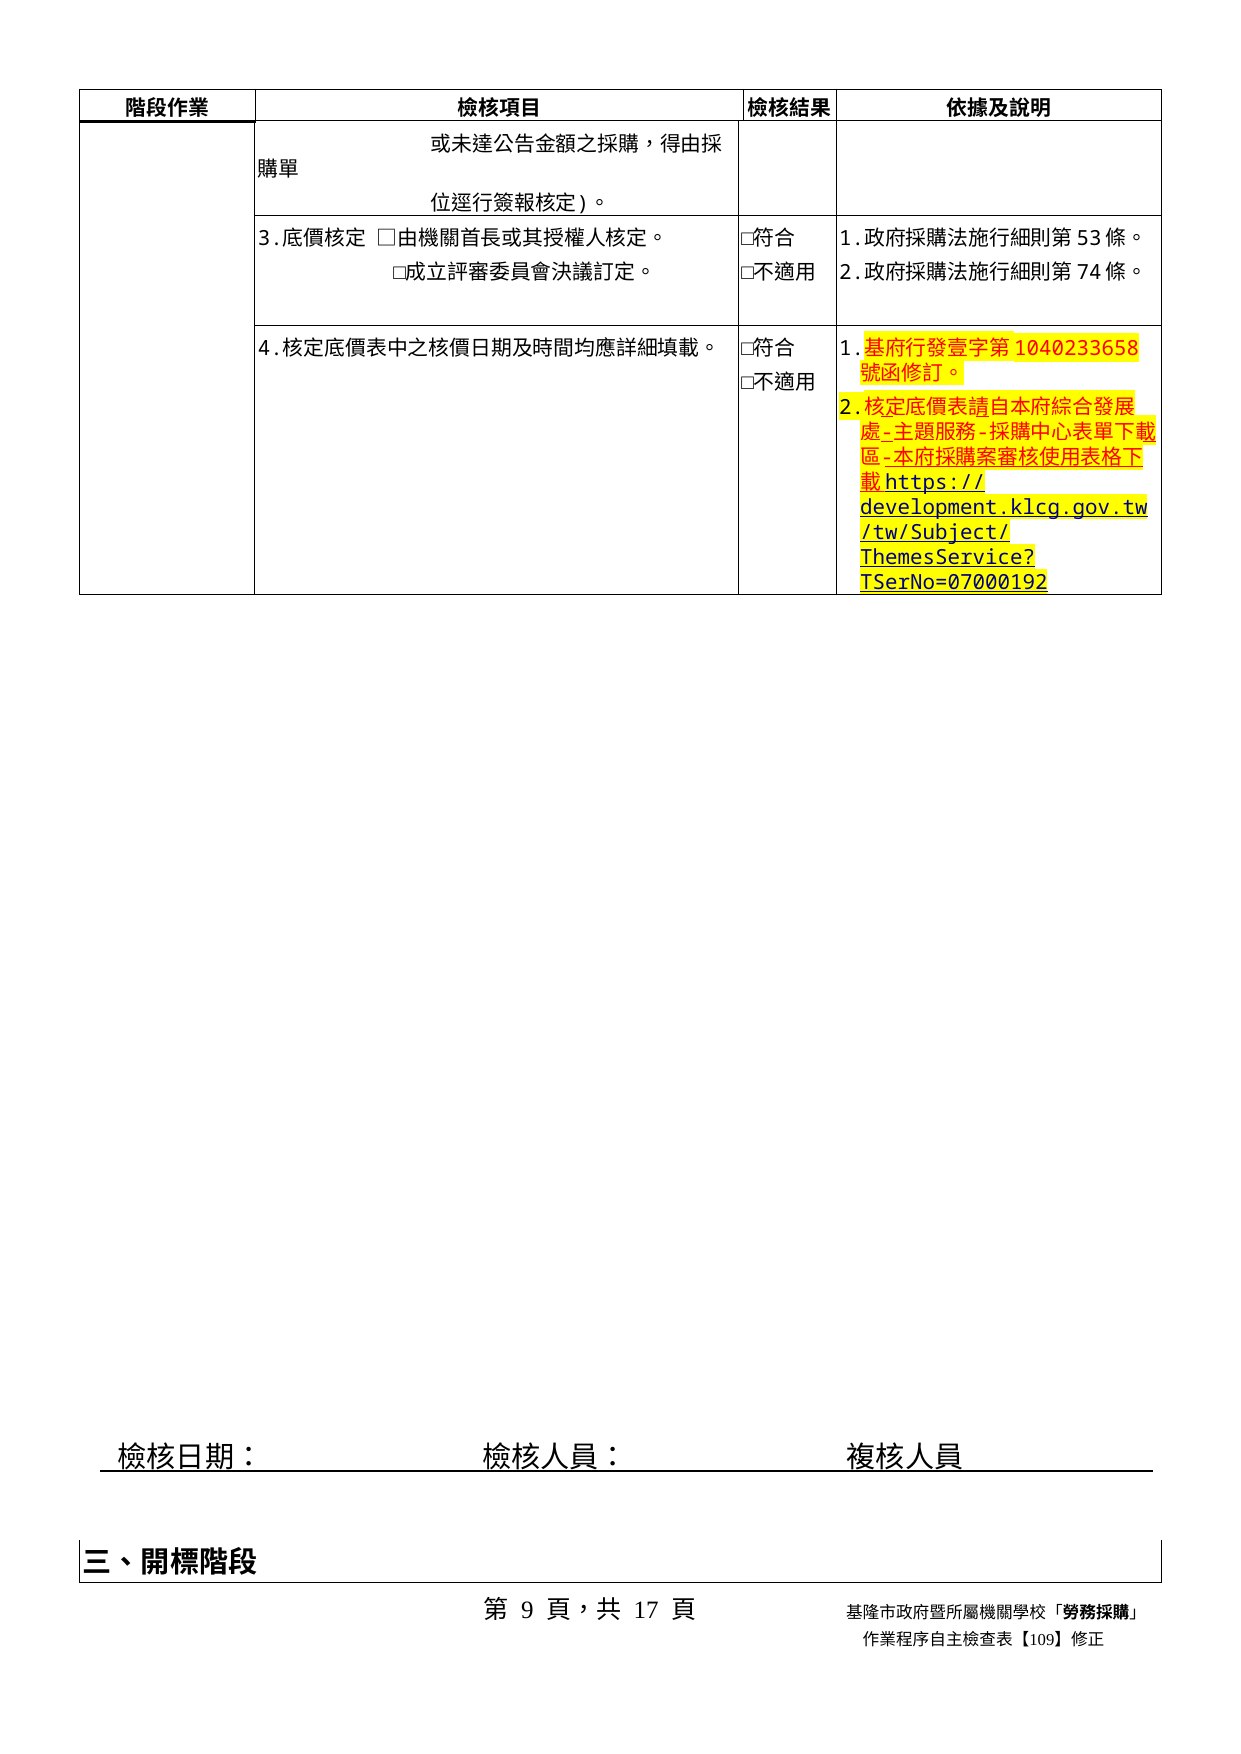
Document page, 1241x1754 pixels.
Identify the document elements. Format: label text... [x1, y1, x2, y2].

table_cell 檢核日期： 檢核人員： 複核人員 [79, 595, 1161, 1540]
table_cell [80, 123, 254, 594]
table_cell 4.核定底價表中之核價日期及時間均應詳細填載。 [255, 326, 738, 594]
table_header 檢核項目 [256, 90, 743, 120]
table_cell 或未達公告金額之採購，得由採購單 位逕行簽報核定)。 [255, 121, 738, 215]
table_header 依據及說明 [837, 90, 1161, 120]
table_cell 1.政府採購法施行細則第53條。 2.政府採購法施行細則第74條。 [837, 216, 1161, 324]
table_cell □符合 □不適用 [739, 326, 836, 594]
table_cell □符合 □不適用 [739, 216, 836, 324]
table_cell [739, 121, 836, 215]
table_header 檢核結果 [744, 90, 836, 120]
table_cell 3.底價核定 □由機關首長或其授權人核定。 □成立評審委員會決議訂定。 [255, 216, 738, 324]
table_cell 1.基府行發壹字第1040233658號函修訂。 2.核定底價表請自本府綜合發展處-主題服務-採購中心表單下載區-本府採購案審核使用表格下載https://development.klcg.gov.tw/tw/Subject/ThemesService?TSerNo=07000192 [837, 326, 1161, 594]
table_cell 三、開標階段 [80, 1540, 1161, 1582]
table_header 階段作業 [80, 90, 255, 120]
table_cell [837, 121, 1161, 215]
